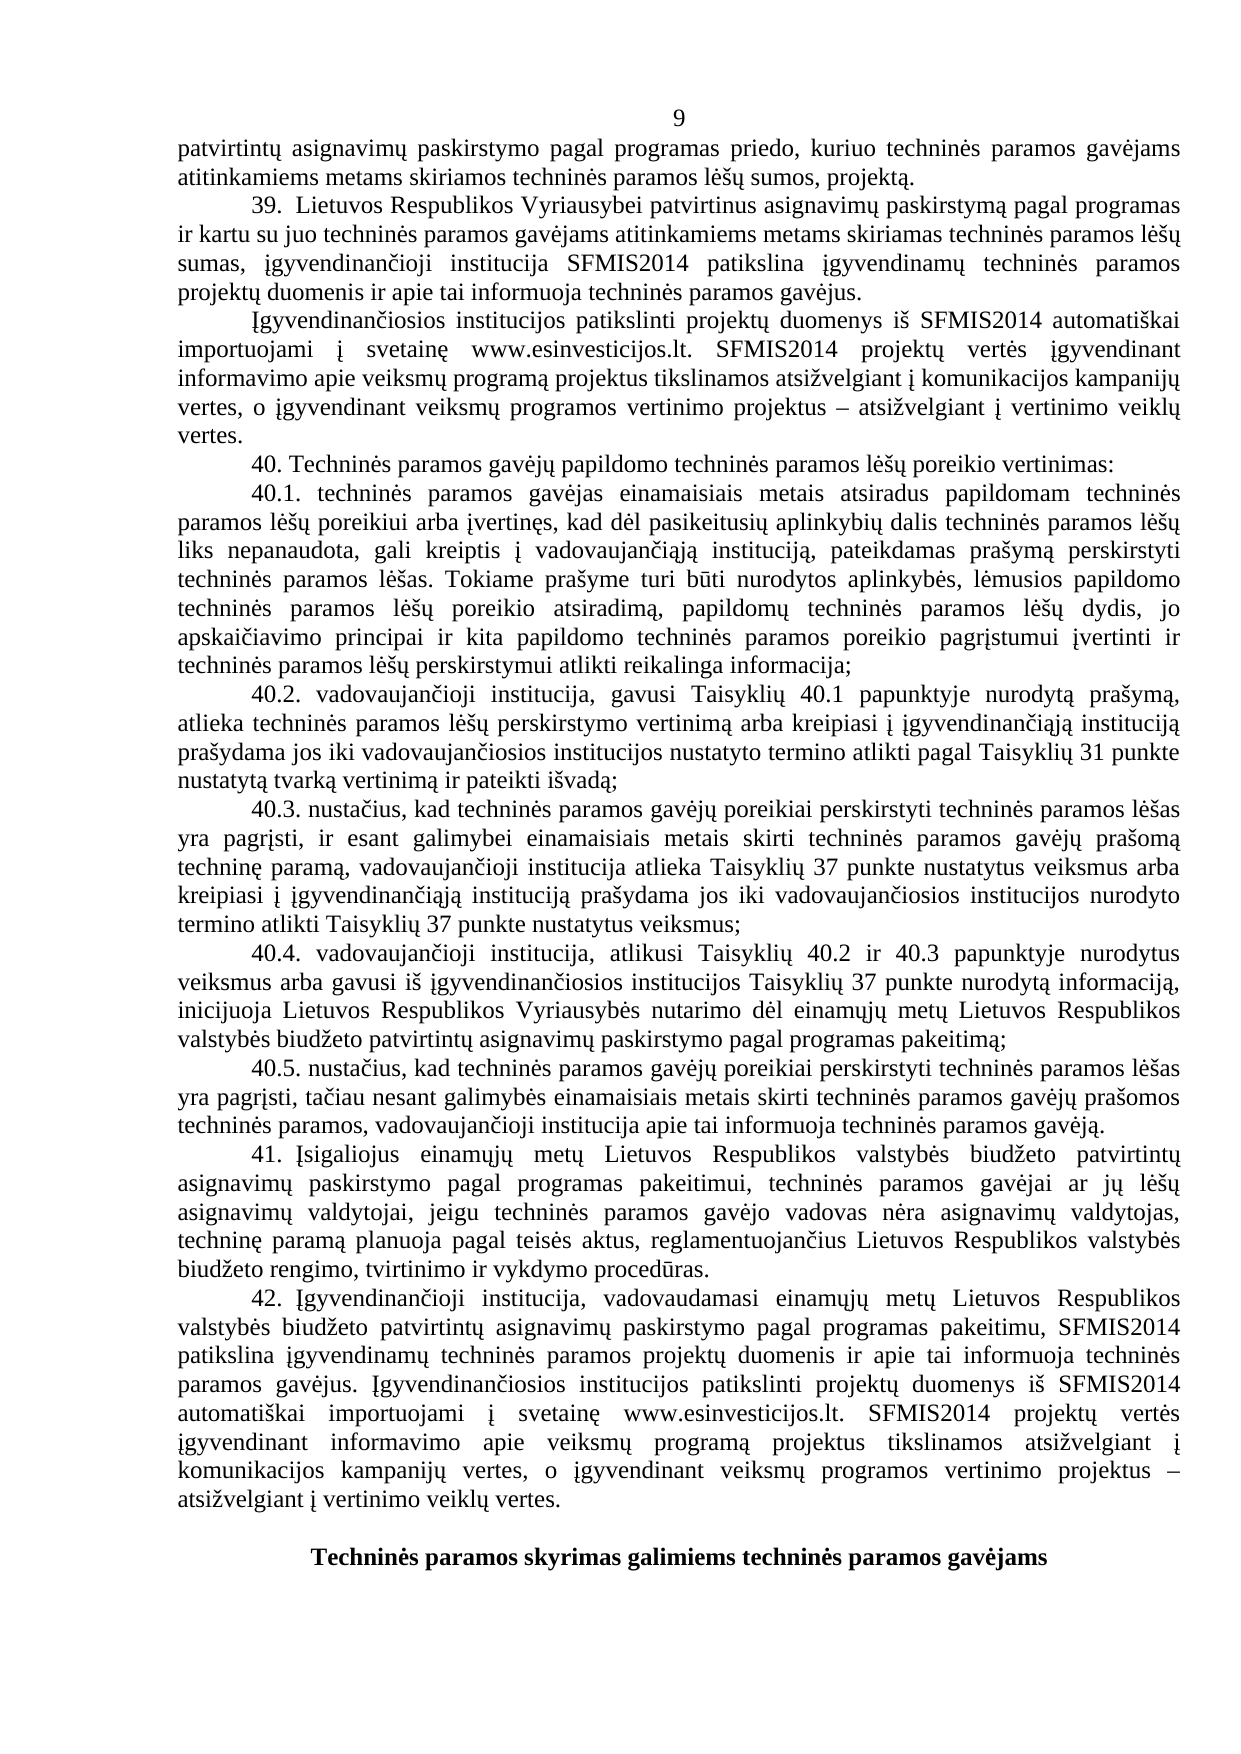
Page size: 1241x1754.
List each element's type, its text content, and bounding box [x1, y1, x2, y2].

text 40.3. nustačius, kad techninės paramos gavėjų poreikiai perskirstyti techninės paramos lėšas yra pagrįsti, ir esant galimybei einamaisiais metais skirti techninės paramos gavėjų prašomą techninę paramą, vadovaujančioji institucija atlieka Taisyklių 37 punkte nustatytus veiksmus arba kreipiasi į įgyvendinančiąją instituciją prašydama jos iki vadovaujančiosios institucijos nurodyto termino atlikti Taisyklių 37 punkte nustatytus veiksmus; [177, 794, 1181, 938]
text 40.2. vadovaujančioji institucija, gavusi Taisyklių 40.1 papunktyje nurodytą prašymą, atlieka techninės paramos lėšų perskirstymo vertinimą arba kreipiasi į įgyvendinančiąją instituciją prašydama jos iki vadovaujančiosios institucijos nustatyto termino atlikti pagal Taisyklių 31 punkte nustatytą tvarką vertinimą ir pateikti išvadą; [177, 679, 1181, 794]
text 39. Lietuvos Respublikos Vyriausybei patvirtinus asignavimų paskirstymą pagal programas ir kartu su juo techninės paramos gavėjams atitinkamiems metams skiriamas techninės paramos lėšų sumas, įgyvendinančioji institucija SFMIS2014 patikslina įgyvendinamų techninės paramos projektų duomenis ir apie tai informuoja techninės paramos gavėjus. [177, 190, 1181, 305]
text 42. Įgyvendinančioji institucija, vadovaudamasi einamųjų metų Lietuvos Respublikos valstybės biudžeto patvirtintų asignavimų paskirstymo pagal programas pakeitimu, SFMIS2014 patikslina įgyvendinamų techninės paramos projektų duomenis ir apie tai informuoja techninės paramos gavėjus. Įgyvendinančiosios institucijos patikslinti projektų duomenys iš SFMIS2014 automatiškai importuojami į svetainę www.esinvesticijos.lt. SFMIS2014 projektų vertės įgyvendinant informavimo apie veiksmų programą projektus tikslinamos atsižvelgiant į komunikacijos kampanijų vertes, o įgyvendinant veiksmų programos vertinimo projektus – atsižvelgiant į vertinimo veiklų vertes. [177, 1283, 1181, 1513]
text 40. Techninės paramos gavėjų papildomo techninės paramos lėšų poreikio vertinimas: [177, 449, 1181, 478]
text 40.1. techninės paramos gavėjas einamaisiais metais atsiradus papildomam techninės paramos lėšų poreikiui arba įvertinęs, kad dėl pasikeitusių aplinkybių dalis techninės paramos lėšų liks nepanaudota, gali kreiptis į vadovaujančiąją instituciją, pateikdamas prašymą perskirstyti techninės paramos lėšas. Tokiame prašyme turi būti nurodytos aplinkybės, lėmusios papildomo techninės paramos lėšų poreikio atsiradimą, papildomų techninės paramos lėšų dydis, jo apskaičiavimo principai ir kita papildomo techninės paramos poreikio pagrįstumui įvertinti ir techninės paramos lėšų perskirstymui atlikti reikalinga informacija; [177, 478, 1181, 679]
text 40.4. vadovaujančioji institucija, atlikusi Taisyklių 40.2 ir 40.3 papunktyje nurodytus veiksmus arba gavusi iš įgyvendinančiosios institucijos Taisyklių 37 punkte nurodytą informaciją, inicijuoja Lietuvos Respublikos Vyriausybės nutarimo dėl einamųjų metų Lietuvos Respublikos valstybės biudžeto patvirtintų asignavimų paskirstymo pagal programas pakeitimą; [177, 938, 1181, 1053]
text Įgyvendinančiosios institucijos patikslinti projektų duomenys iš SFMIS2014 automatiškai importuojami į svetainę www.esinvesticijos.lt. SFMIS2014 projektų vertės įgyvendinant informavimo apie veiksmų programą projektus tikslinamos atsižvelgiant į komunikacijos kampanijų vertes, o įgyvendinant veiksmų programos vertinimo projektus – atsižvelgiant į vertinimo veiklų vertes. [177, 305, 1181, 449]
text patvirtintų asignavimų paskirstymo pagal programas priedo, kuriuo techninės paramos gavėjams atitinkamiems metams skiriamos techninės paramos lėšų sumos, projektą. [177, 133, 1181, 190]
text Techninės paramos skyrimas galimiems techninės paramos gavėjams [177, 1542, 1181, 1570]
text 41. Įsigaliojus einamųjų metų Lietuvos Respublikos valstybės biudžeto patvirtintų asignavimų paskirstymo pagal programas pakeitimui, techninės paramos gavėjai ar jų lėšų asignavimų valdytojai, jeigu techninės paramos gavėjo vadovas nėra asignavimų valdytojas, techninę paramą planuoja pagal teisės aktus, reglamentuojančius Lietuvos Respublikos valstybės biudžeto rengimo, tvirtinimo ir vykdymo procedūras. [177, 1139, 1181, 1283]
text 40.5. nustačius, kad techninės paramos gavėjų poreikiai perskirstyti techninės paramos lėšas yra pagrįsti, tačiau nesant galimybės einamaisiais metais skirti techninės paramos gavėjų prašomos techninės paramos, vadovaujančioji institucija apie tai informuoja techninės paramos gavėją. [177, 1053, 1181, 1139]
